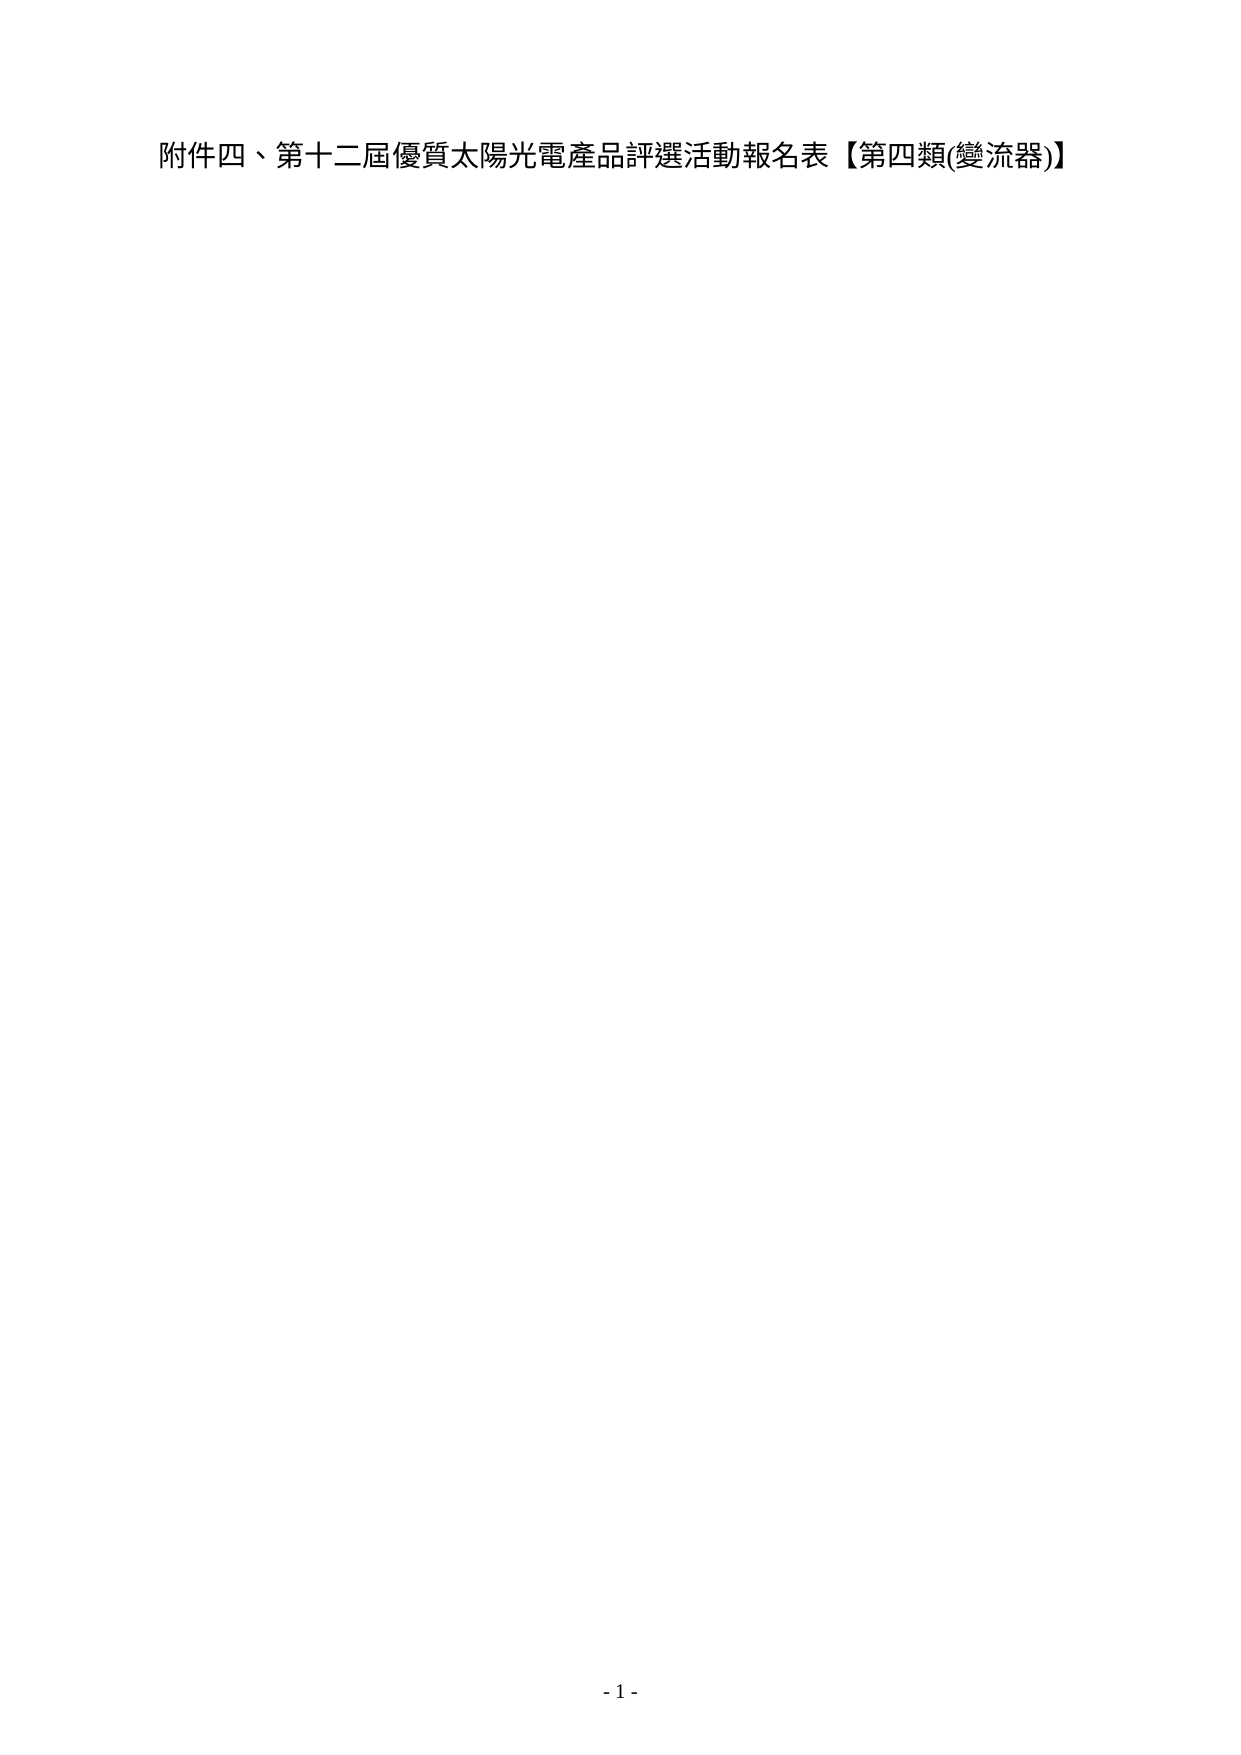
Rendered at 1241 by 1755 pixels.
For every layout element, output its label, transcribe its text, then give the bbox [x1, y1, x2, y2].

text 附件四、第十二屆優質太陽光電產品評選活動報名表【第四類(變流器)】 [118, 133, 1122, 174]
